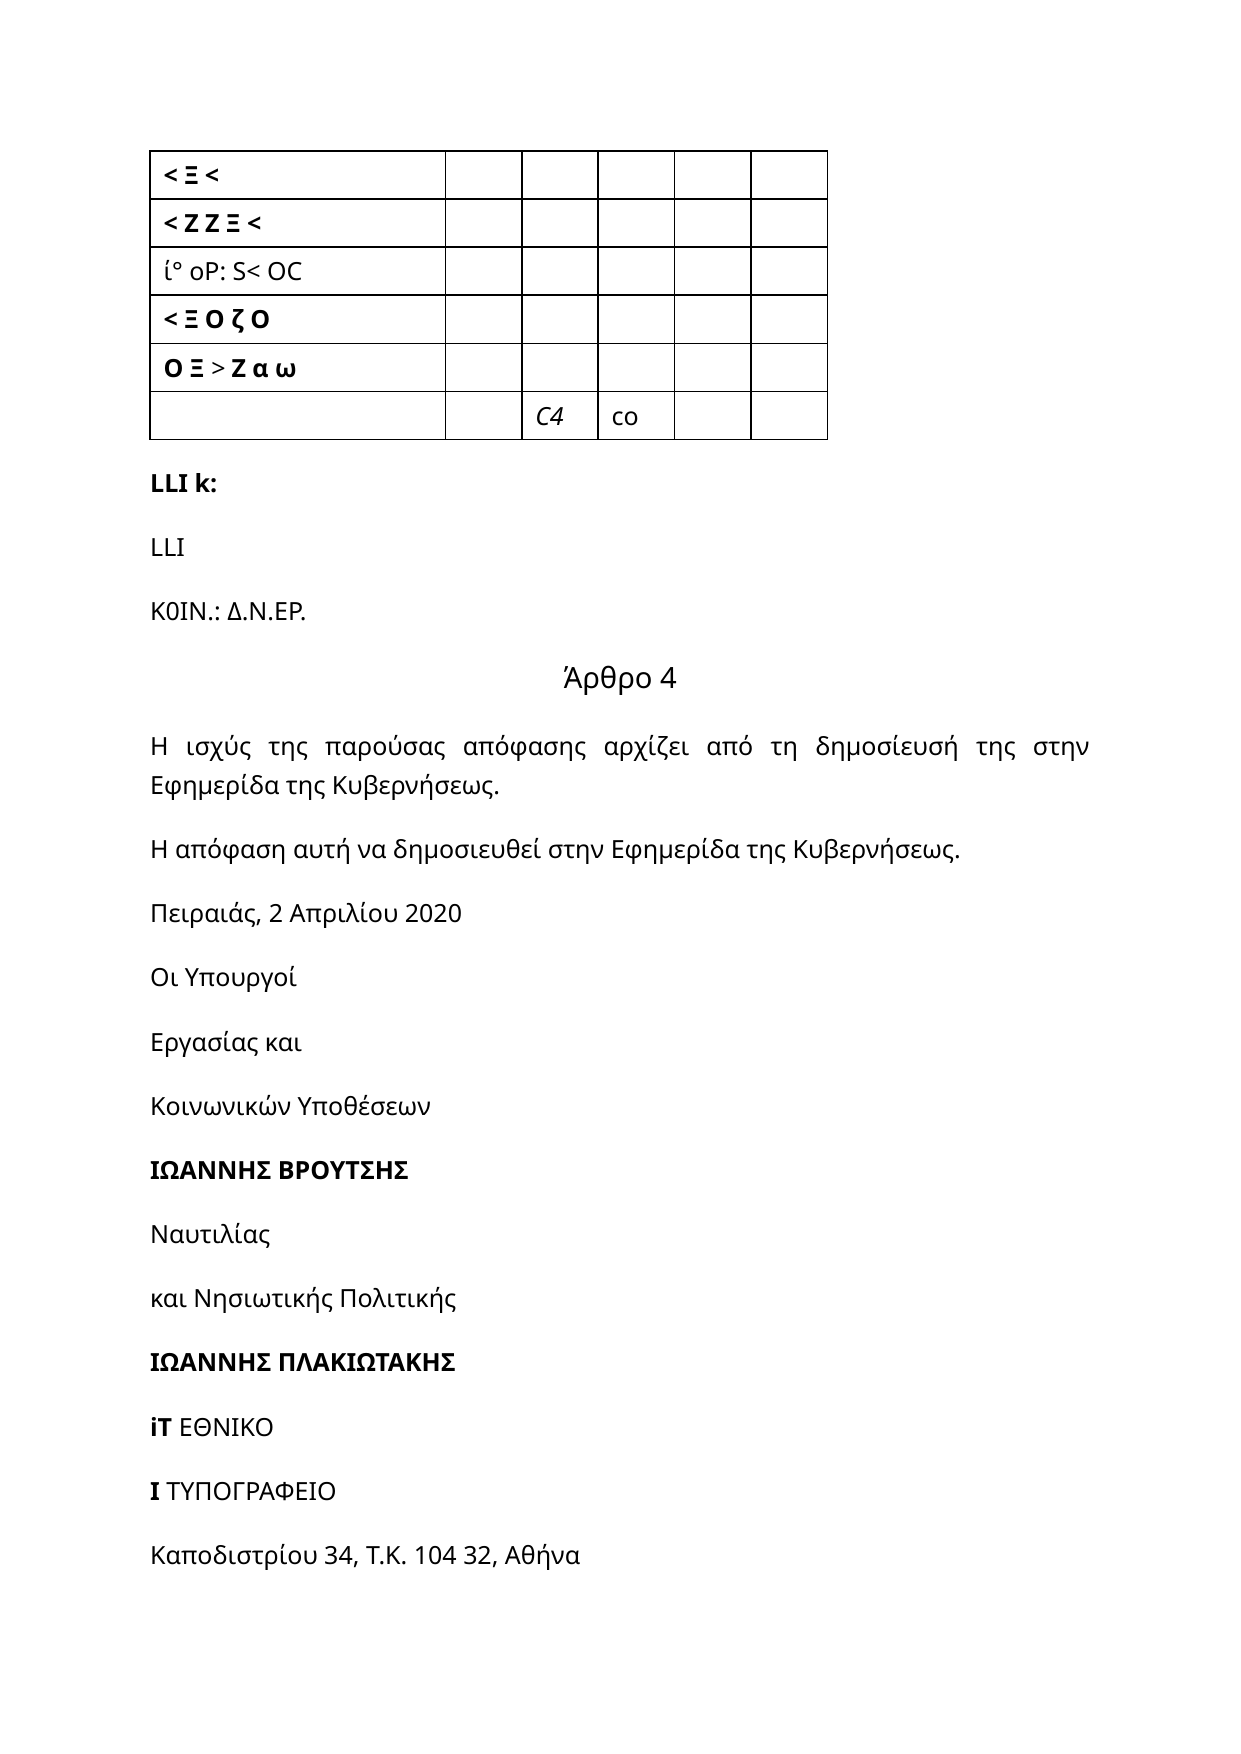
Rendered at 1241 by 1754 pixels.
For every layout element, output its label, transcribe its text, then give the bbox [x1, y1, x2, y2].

table_cell [675, 344, 750, 391]
table_cell [599, 152, 674, 198]
text iT ΕΘΝΙΚΟ [150, 1409, 1090, 1443]
table_cell [446, 344, 521, 391]
table_cell [599, 296, 674, 342]
table_cell ί° οΡ: S< ΟC [151, 248, 445, 294]
text Ι ΤΥΠΟΓΡΑΦΕΙΟ [150, 1473, 1090, 1507]
table_cell [675, 392, 750, 439]
table_cell [752, 392, 827, 439]
table_cell [446, 392, 521, 439]
table_cell [446, 248, 521, 294]
text LLI [150, 529, 1090, 563]
text Η απόφαση αυτή να δημοσιευθεί στην Εφημερίδα της Κυβερνήσεως. [150, 832, 1090, 866]
text Κοινωνικών Υποθέσεων [150, 1088, 1090, 1122]
table_cell [675, 200, 750, 246]
text Κ0ΙΝ.: Δ.Ν.ΕΡ. [150, 594, 1090, 628]
table_cell C4 [523, 392, 597, 439]
table_cell [599, 200, 674, 246]
table_cell < Ξ Ο ζ Ο [151, 296, 445, 342]
subtitle Άρθρο 4 [150, 658, 1090, 697]
text Ναυτιλίας [150, 1217, 1090, 1251]
table_cell [523, 200, 597, 246]
table_cell [523, 152, 597, 198]
table_cell co [599, 392, 674, 439]
text ΙΩΑΝΝΗΣ ΠΛΑΚΙΩΤΑΚΗΣ [150, 1345, 1090, 1379]
table_cell [752, 200, 827, 246]
table_cell Ο Ξ > Ζ α ω [151, 344, 445, 391]
text ΙΩΑΝΝΗΣ ΒΡΟΥΤΣΗΣ [150, 1153, 1090, 1187]
table_cell [446, 152, 521, 198]
table_cell [752, 248, 827, 294]
table_cell < Ζ Ζ Ξ < [151, 200, 445, 246]
table_cell [151, 392, 445, 439]
table_cell [752, 296, 827, 342]
text Πειραιάς, 2 Απριλίου 2020 [150, 896, 1090, 930]
text H ισχύς της παρούσας απόφασης αρχίζει από τη δημοσίευσή της στην Εφημερίδα της Κυβερνήσεως. [150, 728, 1090, 802]
table_cell [599, 344, 674, 391]
table_cell [752, 344, 827, 391]
table_cell [752, 152, 827, 198]
table_cell [675, 248, 750, 294]
text Οι Υπουργοί [150, 960, 1090, 994]
text LLI k: [150, 465, 1090, 499]
table_cell [675, 152, 750, 198]
table_cell [675, 296, 750, 342]
table_cell [523, 344, 597, 391]
table_cell [446, 296, 521, 342]
text Εργασίας και [150, 1024, 1090, 1058]
table_cell [446, 200, 521, 246]
table_cell [523, 296, 597, 342]
table_cell [599, 248, 674, 294]
text και Νησιωτικής Πολιτικής [150, 1281, 1090, 1315]
table_cell < Ξ < [151, 152, 445, 198]
table_cell [523, 248, 597, 294]
text Καποδιστρίου 34, Τ.Κ. 104 32, Αθήνα [150, 1538, 1090, 1572]
